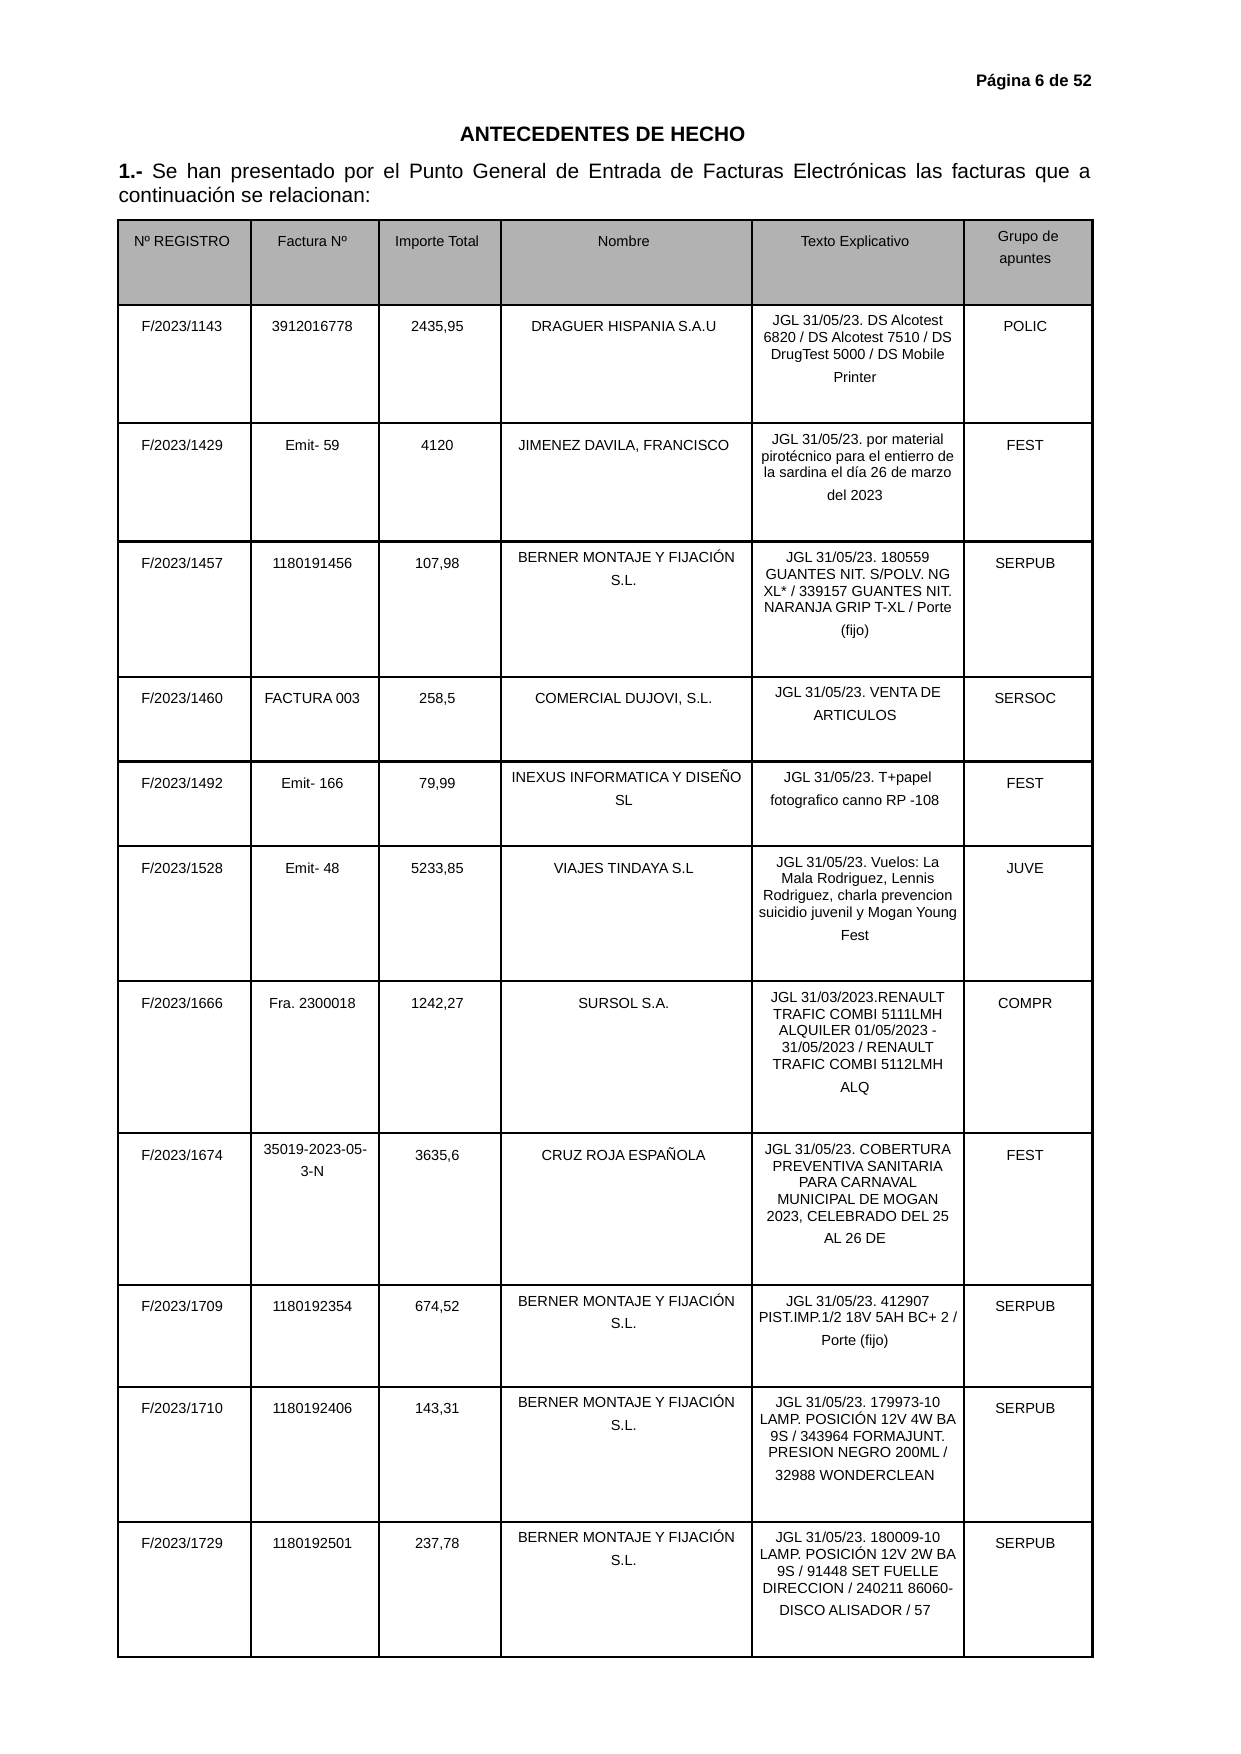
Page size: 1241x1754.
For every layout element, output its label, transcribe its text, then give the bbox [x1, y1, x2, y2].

table_cell SURSOL S.A. [502, 982, 751, 1132]
table_cell 143,31 [380, 1388, 500, 1521]
table_cell CRUZ ROJA ESPAÑOLA [502, 1134, 751, 1284]
table_cell JGL 31/05/23. por material pirotécnico para el entierro de la sardina el día 26 de marzo del 2023 [753, 424, 963, 540]
table_cell FEST [965, 424, 1091, 540]
table_cell F/2023/1460 [119, 678, 250, 760]
table_cell Emit- 166 [252, 763, 378, 845]
table_cell VIAJES TINDAYA S.L [502, 847, 751, 980]
table_header Texto Explicativo [753, 221, 963, 304]
table_cell 1180192354 [252, 1286, 378, 1386]
table_cell 1180191456 [252, 543, 378, 676]
table_cell JIMENEZ DAVILA, FRANCISCO [502, 424, 751, 540]
table_cell 237,78 [380, 1523, 500, 1656]
table_cell F/2023/1143 [119, 306, 250, 422]
table_cell JGL 31/05/23. COBERTURA PREVENTIVA SANITARIA PARA CARNAVAL MUNICIPAL DE MOGAN 2023, CELEBRADO DEL 25 AL 26 DE [753, 1134, 963, 1284]
table_cell F/2023/1429 [119, 424, 250, 540]
table_cell Fra. 2300018 [252, 982, 378, 1132]
table_cell COMERCIAL DUJOVI, S.L. [502, 678, 751, 760]
table_cell JGL 31/05/23. VENTA DE ARTICULOS [753, 678, 963, 760]
table_cell BERNER MONTAJE Y FIJACIÓN S.L. [502, 1523, 751, 1656]
table_cell 3912016778 [252, 306, 378, 422]
table_cell 1242,27 [380, 982, 500, 1132]
table_cell F/2023/1674 [119, 1134, 250, 1284]
table_cell F/2023/1528 [119, 847, 250, 980]
table_cell 79,99 [380, 763, 500, 845]
table_cell FACTURA 003 [252, 678, 378, 760]
table_cell F/2023/1457 [119, 543, 250, 676]
table_cell INEXUS INFORMATICA Y DISEÑO SL [502, 763, 751, 845]
table_cell 2435,95 [380, 306, 500, 422]
table_cell JUVE [965, 847, 1091, 980]
table_cell SERPUB [965, 543, 1091, 676]
table_cell 1180192501 [252, 1523, 378, 1656]
table_cell JGL 31/05/23. 180559 GUANTES NIT. S/POLV. NG XL* / 339157 GUANTES NIT. NARANJA GRIP T-XL / Porte (fijo) [753, 543, 963, 676]
table_header Factura Nº [252, 221, 378, 304]
table_cell JGL 31/03/2023.RENAULT TRAFIC COMBI 5111LMH ALQUILER 01/05/2023 - 31/05/2023 / RENAULT TRAFIC COMBI 5112LMH ALQ [753, 982, 963, 1132]
table_cell BERNER MONTAJE Y FIJACIÓN S.L. [502, 1388, 751, 1521]
table_cell 1180192406 [252, 1388, 378, 1521]
table_cell DRAGUER HISPANIA S.A.U [502, 306, 751, 422]
table_cell F/2023/1729 [119, 1523, 250, 1656]
table_cell 5233,85 [380, 847, 500, 980]
table_cell 107,98 [380, 543, 500, 676]
table_cell COMPR [965, 982, 1091, 1132]
table_cell F/2023/1710 [119, 1388, 250, 1521]
table_cell SERPUB [965, 1523, 1091, 1656]
text 1.- Se han presentado por el Punto General de Entrada de Facturas Electrónicas las facturas que a continuación se relacionan: [118, 158, 1092, 206]
table_cell POLIC [965, 306, 1091, 422]
table_cell F/2023/1709 [119, 1286, 250, 1386]
table_cell 258,5 [380, 678, 500, 760]
table_cell FEST [965, 763, 1091, 845]
table_cell 3635,6 [380, 1134, 500, 1284]
table_header Grupo de apuntes [965, 221, 1091, 304]
table_cell 674,52 [380, 1286, 500, 1386]
table_cell FEST [965, 1134, 1091, 1284]
table_header Nº REGISTRO [119, 221, 250, 304]
table_cell SERPUB [965, 1286, 1091, 1386]
table_cell Emit- 59 [252, 424, 378, 540]
text ANTECEDENTES DE HECHO [118, 122, 1092, 146]
table_cell JGL 31/05/23. Vuelos: La Mala Rodriguez, Lennis Rodriguez, charla prevencion suicidio juvenil y Mogan Young Fest [753, 847, 963, 980]
table_header Nombre [502, 221, 751, 304]
table_cell JGL 31/05/23. 179973-10 LAMP. POSICIÓN 12V 4W BA 9S / 343964 FORMAJUNT. PRESION NEGRO 200ML / 32988 WONDERCLEAN [753, 1388, 963, 1521]
table_cell JGL 31/05/23. T+papel fotografico canno RP -108 [753, 763, 963, 845]
table_cell F/2023/1666 [119, 982, 250, 1132]
table_header Importe Total [380, 221, 500, 304]
table_cell JGL 31/05/23. 180009-10 LAMP. POSICIÓN 12V 2W BA 9S / 91448 SET FUELLE DIRECCION / 240211 86060-DISCO ALISADOR / 57 [753, 1523, 963, 1656]
table_cell 4120 [380, 424, 500, 540]
table_cell F/2023/1492 [119, 763, 250, 845]
table_cell BERNER MONTAJE Y FIJACIÓN S.L. [502, 543, 751, 676]
table_cell SERPUB [965, 1388, 1091, 1521]
table_cell 35019-2023-05-3-N [252, 1134, 378, 1284]
table_cell JGL 31/05/23. 412907 PIST.IMP.1/2 18V 5AH BC+ 2 / Porte (fijo) [753, 1286, 963, 1386]
table_cell Emit- 48 [252, 847, 378, 980]
table_cell JGL 31/05/23. DS Alcotest 6820 / DS Alcotest 7510 / DS DrugTest 5000 / DS Mobile Printer [753, 306, 963, 422]
table_cell SERSOC [965, 678, 1091, 760]
table_cell BERNER MONTAJE Y FIJACIÓN S.L. [502, 1286, 751, 1386]
